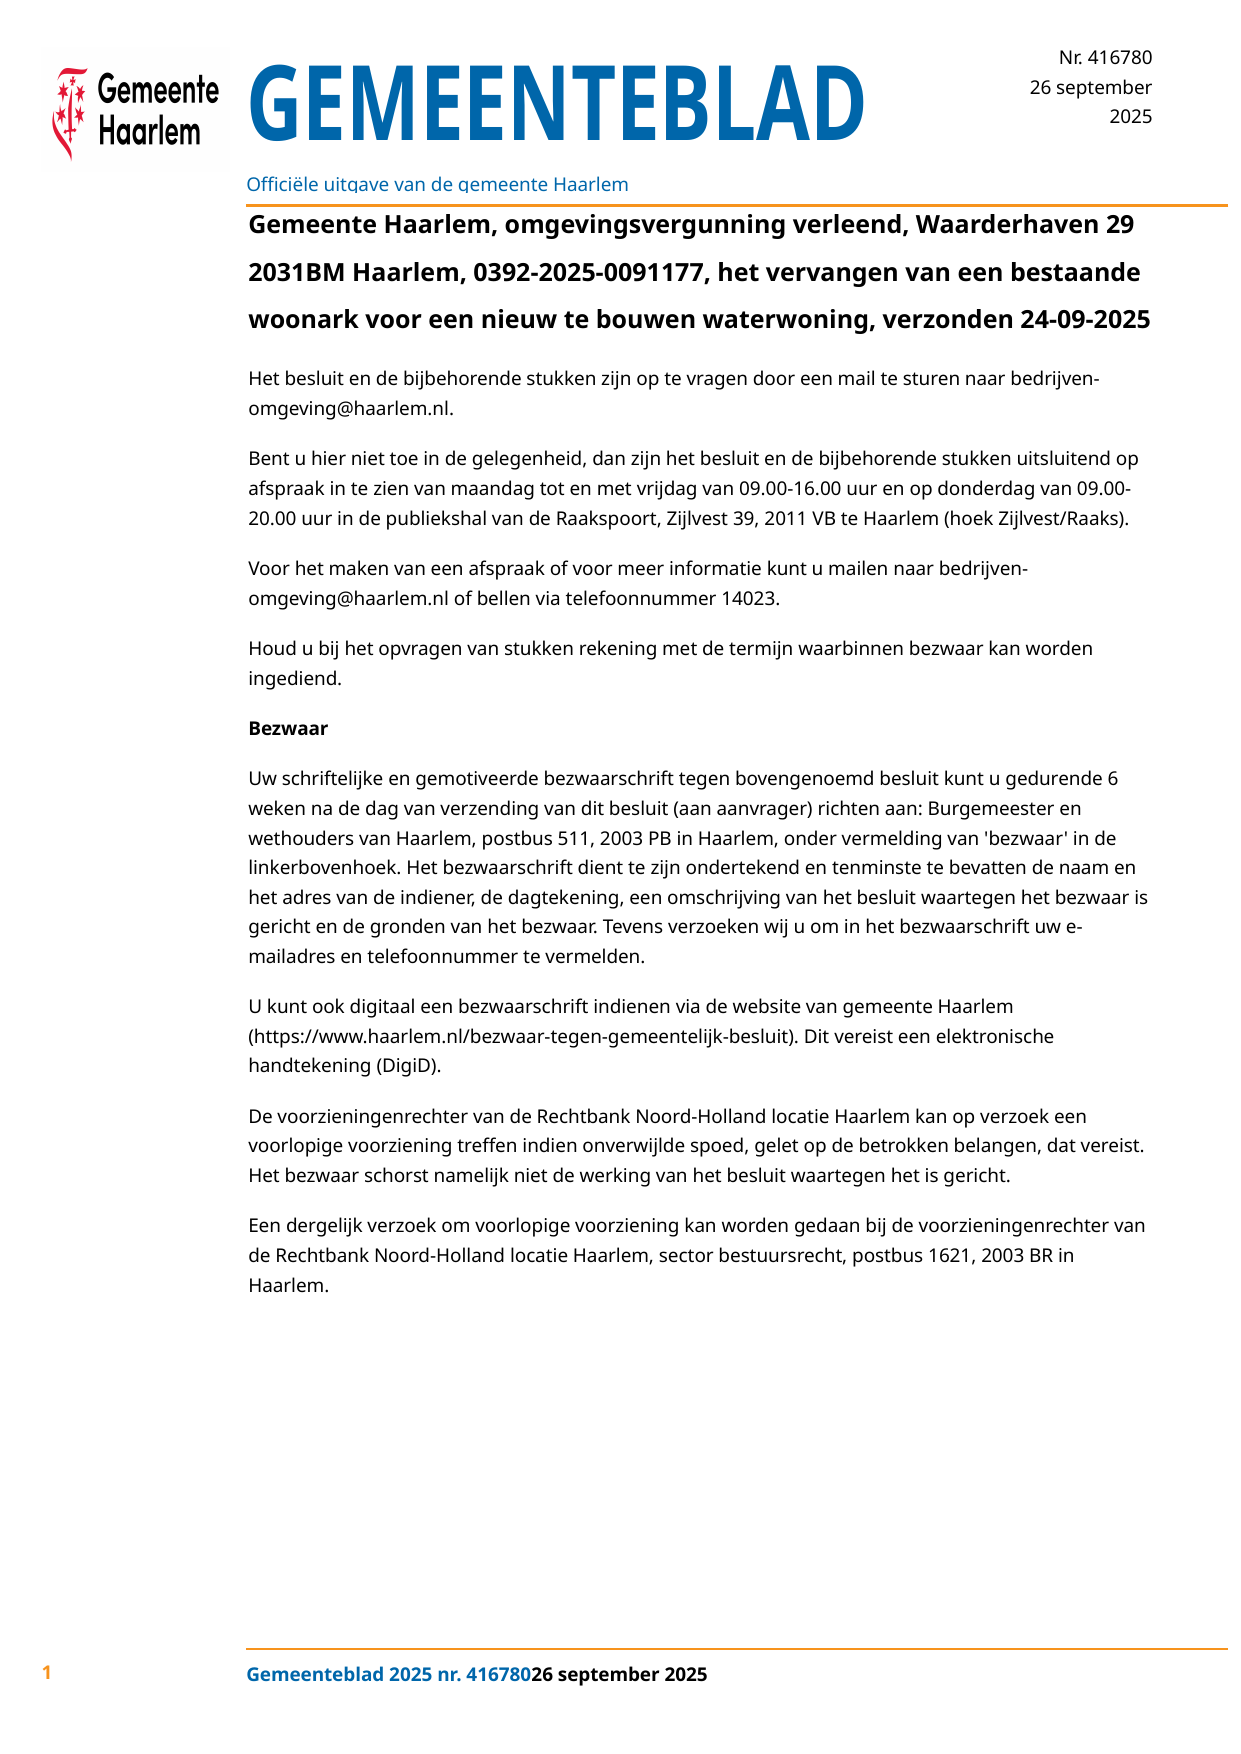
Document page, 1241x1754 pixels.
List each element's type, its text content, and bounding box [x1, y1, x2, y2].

text Uw schriftelijke en gemotiveerde bezwaarschrift tegen bovengenoemd besluit kunt u gedurende 6 weken na de dag van verzending van dit besluit (aan aanvrager) richten aan: Burgemeester en wethouders van Haarlem, postbus 511, 2003 PB in Haarlem, onder vermelding van 'bezwaar' in de linkerbovenhoek. Het bezwaarschrift dient te zijn ondertekend en tenminste te bevatten de naam en het adres van de indiener, de dagtekening, een omschrijving van het besluit waartegen het bezwaar is gericht en de gronden van het bezwaar. Tevens verzoeken wij u om in het bezwaarschrift uw e-mailadres en telefoonnummer te vermelden. [248, 766, 1152, 969]
text U kunt ook digitaal een bezwaarschrift indienen via de website van gemeente Haarlem (https://www.haarlem.nl/bezwaar-tegen-gemeentelijk-besluit). Dit vereist een elektronische handtekening (DigiD). [248, 993, 1152, 1078]
text Gemeente Haarlem, omgevingsvergunning verleend, Waarderhaven 29 2031BM Haarlem, 0392-2025-0091177, het vervangen van een bestaande woonark voor een nieuw te bouwen waterwoning, verzonden 24-09-2025 [248, 207, 1152, 336]
text Bent u hier niet toe in de gelegenheid, dan zijn het besluit en de bijbehorende stukken uitsluitend op afspraak in te zien van maandag tot en met vrijdag van 09.00-16.00 uur en op donderdag van 09.00-20.00 uur in de publiekshal van de Raakspoort, Zijlvest 39, 2011 VB te Haarlem (hoek Zijlvest/Raaks). [248, 446, 1152, 530]
text Bezwaar [248, 715, 1152, 741]
text De voorzieningenrechter van de Rechtbank Noord-Holland locatie Haarlem kan op verzoek een voorlopige voorziening treffen indien onverwijlde spoed, gelet op de betrokken belangen, dat vereist. Het bezwaar schorst namelijk niet de werking van het besluit waartegen het is gericht. [248, 1103, 1152, 1188]
text Voor het maken van een afspraak of voor meer informatie kunt u mailen naar bedrijven-omgeving@haarlem.nl of bellen via telefoonnummer 14023. [248, 555, 1152, 610]
text Een dergelijk verzoek om voorlopige voorziening kan worden gedaan bij de voorzieningenrechter van de Rechtbank Noord-Holland locatie Haarlem, sector bestuursrecht, postbus 1621, 2003 BR in Haarlem. [248, 1213, 1152, 1297]
text Het besluit en de bijbehorende stukken zijn op te vragen door een mail te sturen naar bedrijven-omgeving@haarlem.nl. [248, 366, 1152, 421]
text Houd u bij het opvragen van stukken rekening met de termijn waarbinnen bezwaar kan worden ingediend. [248, 635, 1152, 690]
picture [41, 47, 231, 172]
